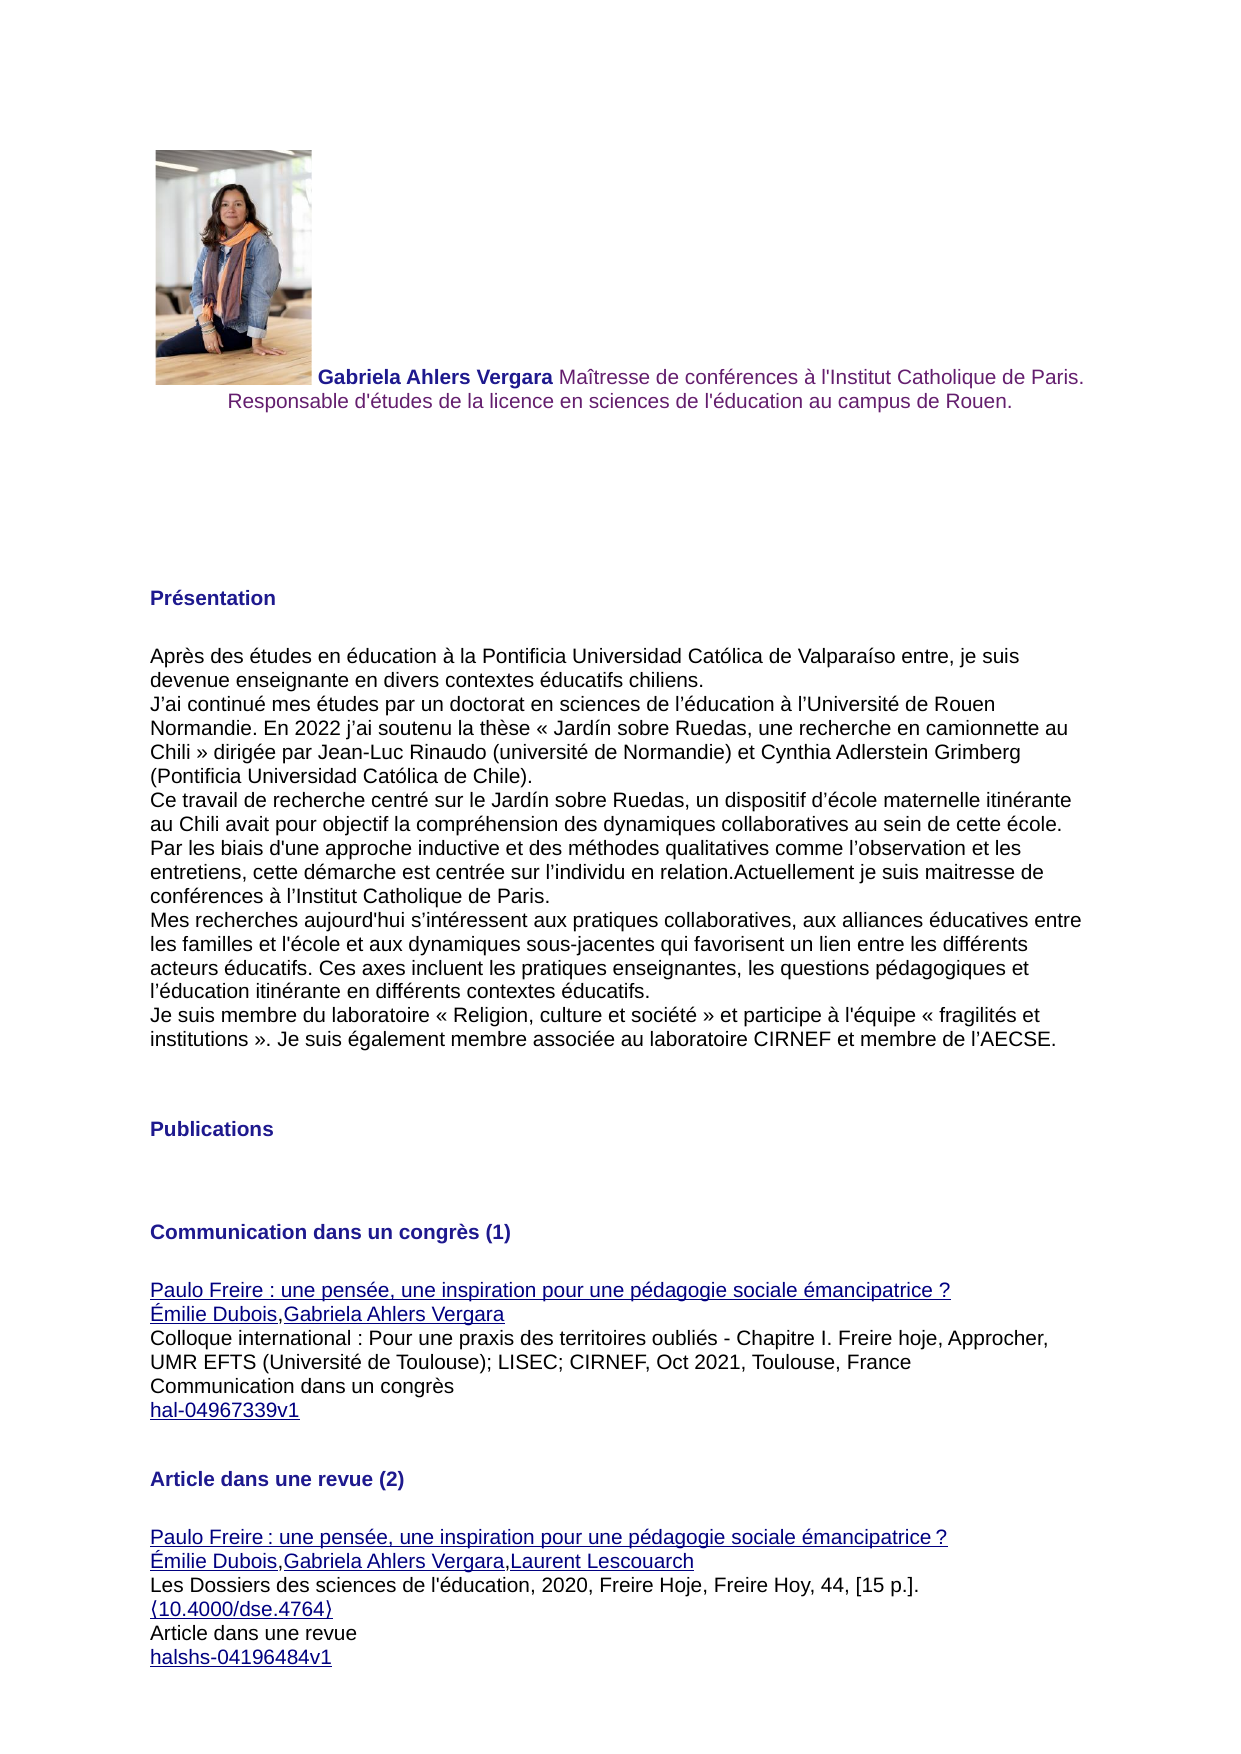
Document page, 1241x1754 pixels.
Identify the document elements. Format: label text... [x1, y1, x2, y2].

table_header Paulo Freire : une pensée, une inspiration pour une pédagogie sociale émancipatrice ? Émilie Dubois,Gabriela Ahlers Vergara,Laurent Lescouarch Les Dossiers des sciences de l'éducation, 2020, Freire Hoje, Freire Hoy, 44, [15 p.]. ⟨10.4000/dse.4764⟩ Article dans une revue halshs-04196484v1 [150, 1525, 1090, 1669]
text J’ai continué mes études par un doctorat en sciences de l’éducation à l’Université de Rouen Normandie. En 2022 j’ai soutenu la thèse « Jardín sobre Ruedas, une recherche en camionnette au Chili » dirigée par Jean-Luc Rinaudo (université de Normandie) et Cynthia Adlerstein Grimberg (Pontificia Universidad Católica de Chile). [150, 692, 1090, 788]
subtitle Communication dans un congrès (1) [150, 1220, 1090, 1244]
subtitle Publications [150, 1117, 1090, 1141]
text Ce travail de recherche centré sur le Jardín sobre Ruedas, un dispositif d’école maternelle itinérante au Chili avait pour objectif la compréhension des dynamiques collaboratives au sein de cette école. Par les biais d'une approche inductive et des méthodes qualitatives comme l’observation et les entretiens, cette démarche est centrée sur l’individu en relation.Actuellement je suis maitresse de conférences à l’Institut Catholique de Paris. [150, 788, 1090, 907]
subtitle Gabriela Ahlers Vergara Maîtresse de conférences à l'Institut Catholique de Paris. Responsable d'études de la licence en sciences de l'éducation au campus de Rouen. [150, 150, 1090, 413]
subtitle Article dans une revue (2) [150, 1467, 1090, 1491]
subtitle Présentation [150, 586, 1090, 609]
text Mes recherches aujourd'hui s’intéressent aux pratiques collaboratives, aux alliances éducatives entre les familles et l'école et aux dynamiques sous-jacentes qui favorisent un lien entre les différents acteurs éducatifs. Ces axes incluent les pratiques enseignantes, les questions pédagogiques et l’éducation itinérante en différents contextes éducatifs. [150, 907, 1090, 1003]
table_header Paulo Freire : une pensée, une inspiration pour une pédagogie sociale émancipatrice ? Émilie Dubois,Gabriela Ahlers Vergara Colloque international : Pour une praxis des territoires oubliés - Chapitre I. Freire hoje, Approcher, UMR EFTS (Université de Toulouse); LISEC; CIRNEF, Oct 2021, Toulouse, France Communication dans un congrès hal-04967339v1 [150, 1278, 1090, 1422]
text Après des études en éducation à la Pontificia Universidad Católica de Valparaíso entre, je suis devenue enseignante en divers contextes éducatifs chiliens. [150, 644, 1090, 692]
text Je suis membre du laboratoire « Religion, culture et société » et participe à l'équipe « fragilités et institutions ». Je suis également membre associée au laboratoire CIRNEF et membre de l’AECSE. [150, 1003, 1090, 1051]
picture [155, 150, 312, 385]
